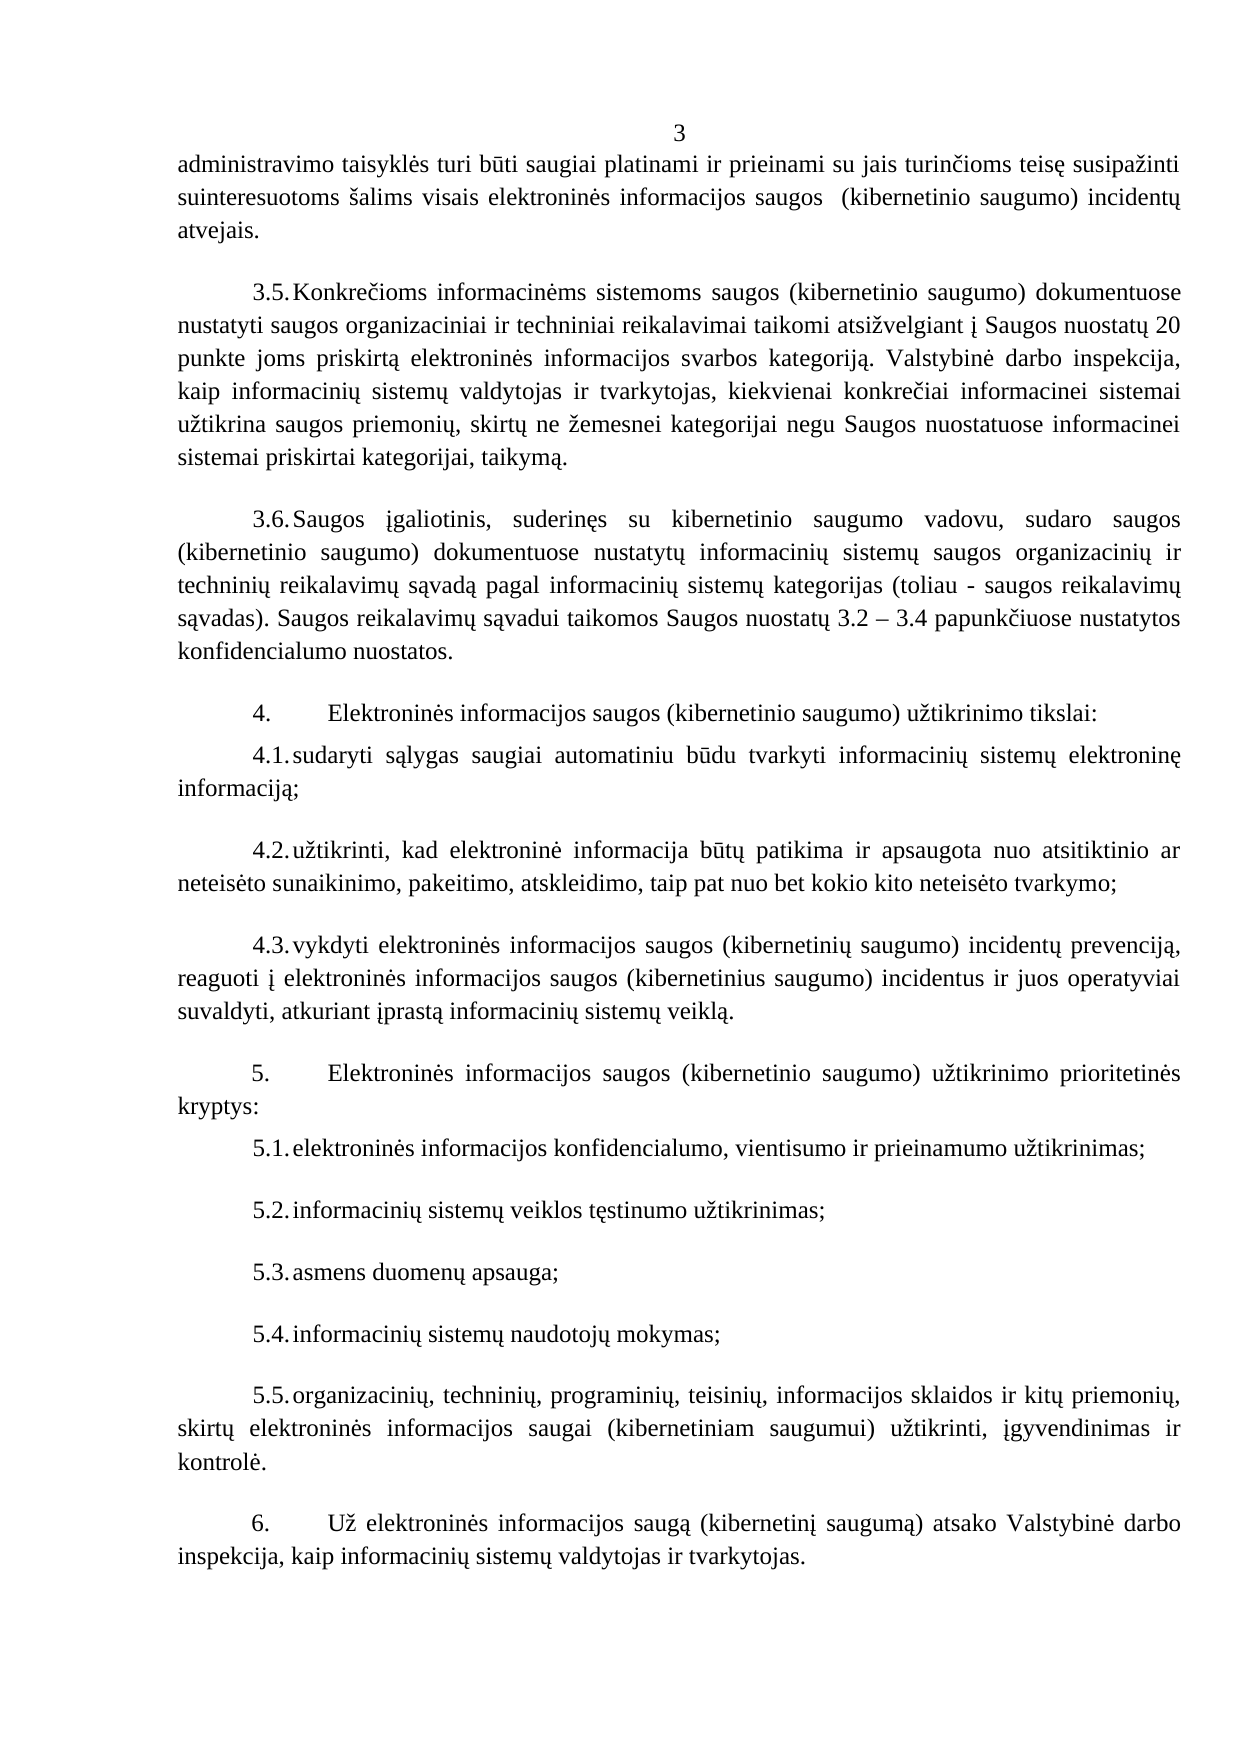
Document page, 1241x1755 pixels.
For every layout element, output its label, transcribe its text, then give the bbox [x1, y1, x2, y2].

text 3.5. Konkrečioms informacinėms sistemoms saugos (kibernetinio saugumo) dokumentuose nustatyti saugos organizaciniai ir techniniai reikalavimai taikomi atsižvelgiant į Saugos nuostatų 20 punkte joms priskirtą elektroninės informacijos svarbos kategoriją. Valstybinė darbo inspekcija, kaip informacinių sistemų valdytojas ir tvarkytojas, kiekvienai konkrečiai informacinei sistemai užtikrina saugos priemonių, skirtų ne žemesnei kategorijai negu Saugos nuostatuose informacinei sistemai priskirtai kategorijai, taikymą. [177, 277, 1182, 471]
text 4.2. užtikrinti, kad elektroninė informacija būtų patikima ir apsaugota nuo atsitiktinio ar neteisėto sunaikinimo, pakeitimo, atskleidimo, taip pat nuo bet kokio kito neteisėto tvarkymo; [177, 835, 1182, 897]
text 4.1. sudaryti sąlygas saugiai automatiniu būdu tvarkyti informacinių sistemų elektroninę informaciją; [177, 740, 1182, 802]
text 5.1. elektroninės informacijos konfidencialumo, vientisumo ir prieinamumo užtikrinimas; [177, 1133, 1182, 1162]
text administravimo taisyklės turi būti saugiai platinami ir prieinami su jais turinčioms teisę susipažinti suinteresuotoms šalims visais elektroninės informacijos saugos (kibernetinio saugumo) incidentų atvejais. [177, 149, 1182, 244]
text 5.2. informacinių sistemų veiklos tęstinumo užtikrinimas; [177, 1195, 1182, 1224]
text 5.4. informacinių sistemų naudotojų mokymas; [177, 1319, 1182, 1347]
text 5.5. organizacinių, techninių, programinių, teisinių, informacijos sklaidos ir kitų priemonių, skirtų elektroninės informacijos saugai (kibernetiniam saugumui) užtikrinti, įgyvendinimas ir kontrolė. [177, 1381, 1182, 1475]
text 4. Elektroninės informacijos saugos (kibernetinio saugumo) užtikrinimo tikslai: [177, 698, 1182, 727]
text 5. Elektroninės informacijos saugos (kibernetinio saugumo) užtikrinimo prioritetinės kryptys: [177, 1058, 1182, 1119]
text 4.3. vykdyti elektroninės informacijos saugos (kibernetinių saugumo) incidentų prevenciją, reaguoti į elektroninės informacijos saugos (kibernetinius saugumo) incidentus ir juos operatyviai suvaldyti, atkuriant įprastą informacinių sistemų veiklą. [177, 930, 1182, 1025]
text 6. Už elektroninės informacijos saugą (kibernetinį saugumą) atsako Valstybinė darbo inspekcija, kaip informacinių sistemų valdytojas ir tvarkytojas. [177, 1508, 1182, 1570]
text 5.3. asmens duomenų apsauga; [177, 1257, 1182, 1286]
text 3.6. Saugos įgaliotinis, suderinęs su kibernetinio saugumo vadovu, sudaro saugos (kibernetinio saugumo) dokumentuose nustatytų informacinių sistemų saugos organizacinių ir techninių reikalavimų sąvadą pagal informacinių sistemų kategorijas (toliau - saugos reikalavimų sąvadas). Saugos reikalavimų sąvadui taikomos Saugos nuostatų 3.2 – 3.4 papunkčiuose nustatytos konfidencialumo nuostatos. [177, 504, 1182, 665]
